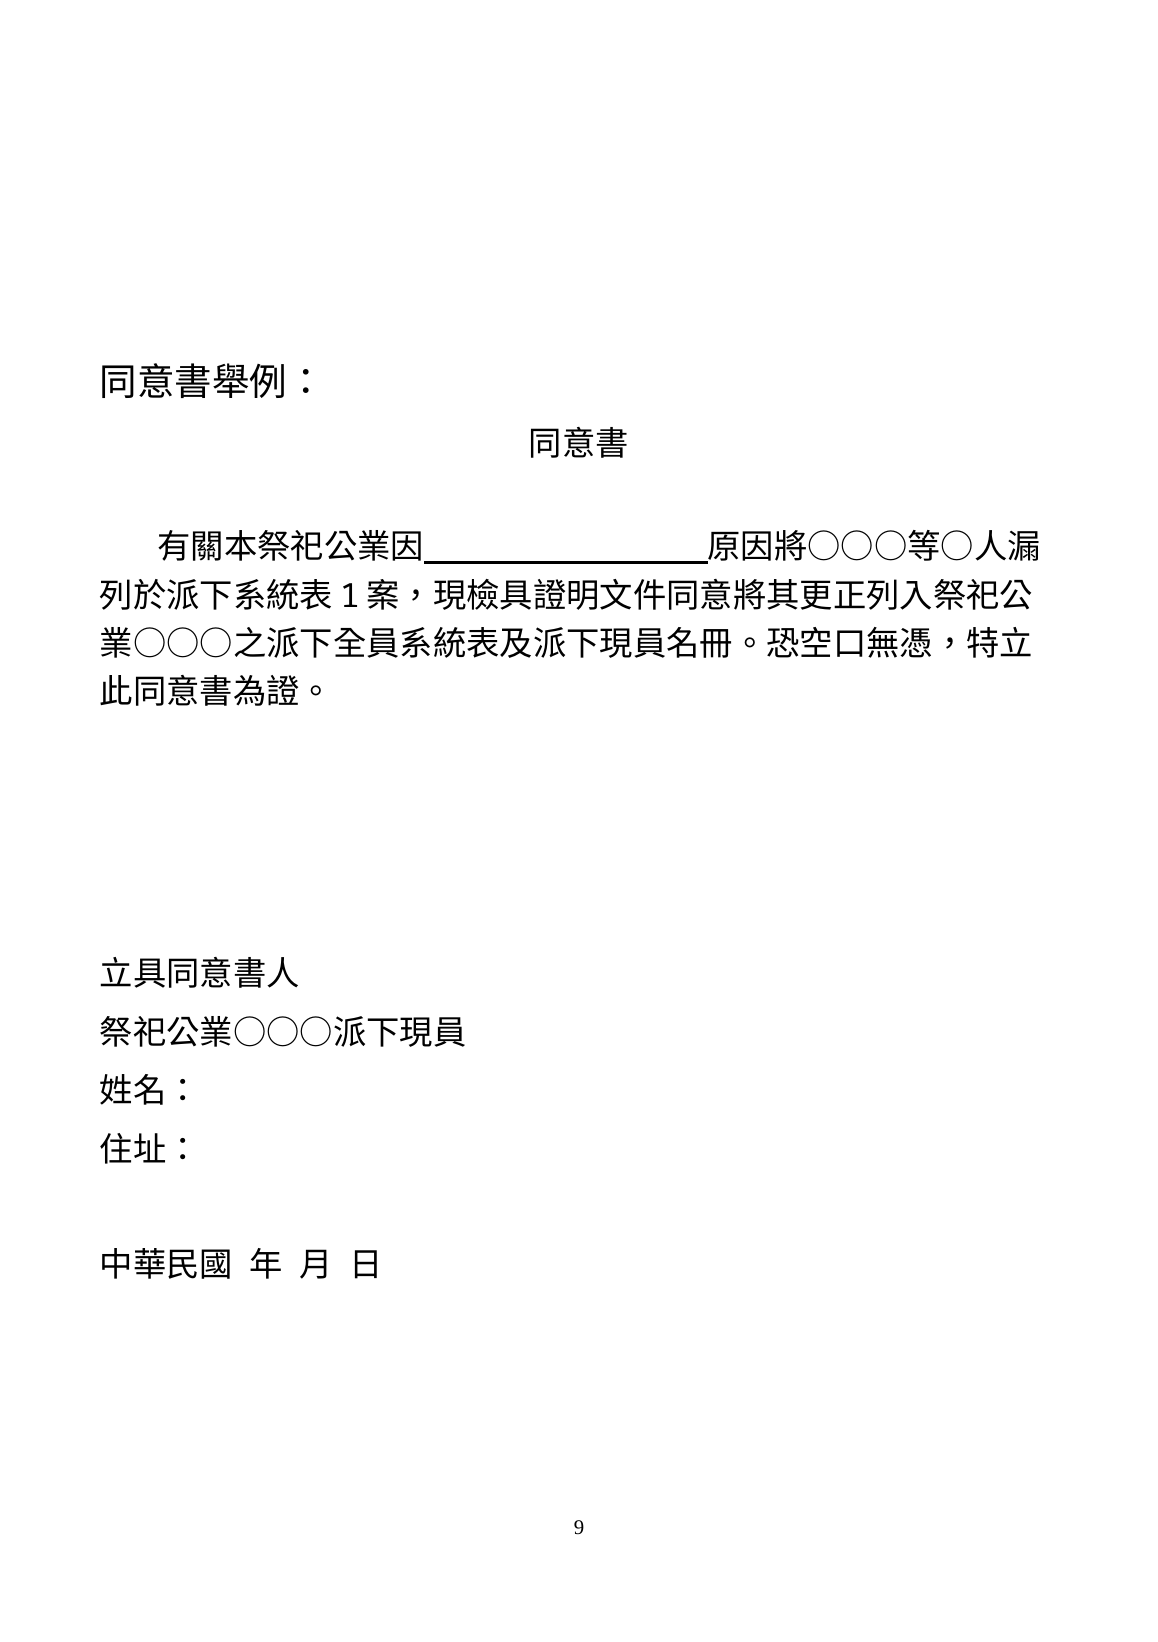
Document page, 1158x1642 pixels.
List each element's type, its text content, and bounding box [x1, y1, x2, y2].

text 中華民國 年 月 日 [99, 1237, 1058, 1286]
text 祭祀公業○○○派下現員 [99, 1006, 1058, 1054]
text 姓名： [99, 1064, 1058, 1112]
text 有關本祭祀公業因 原因將○○○等○人漏列於派下系統表1案，現檢具證明文件同意將其更正列入祭祀公業○○○之派下全員系統表及派下現員名冊。恐空口無憑，特立此同意書為證。 [99, 520, 1058, 713]
text 住址： [99, 1123, 1058, 1171]
text 立具同意書人 [99, 947, 1058, 995]
text 同意書 [99, 417, 1058, 465]
text 同意書舉例： [99, 352, 1058, 407]
